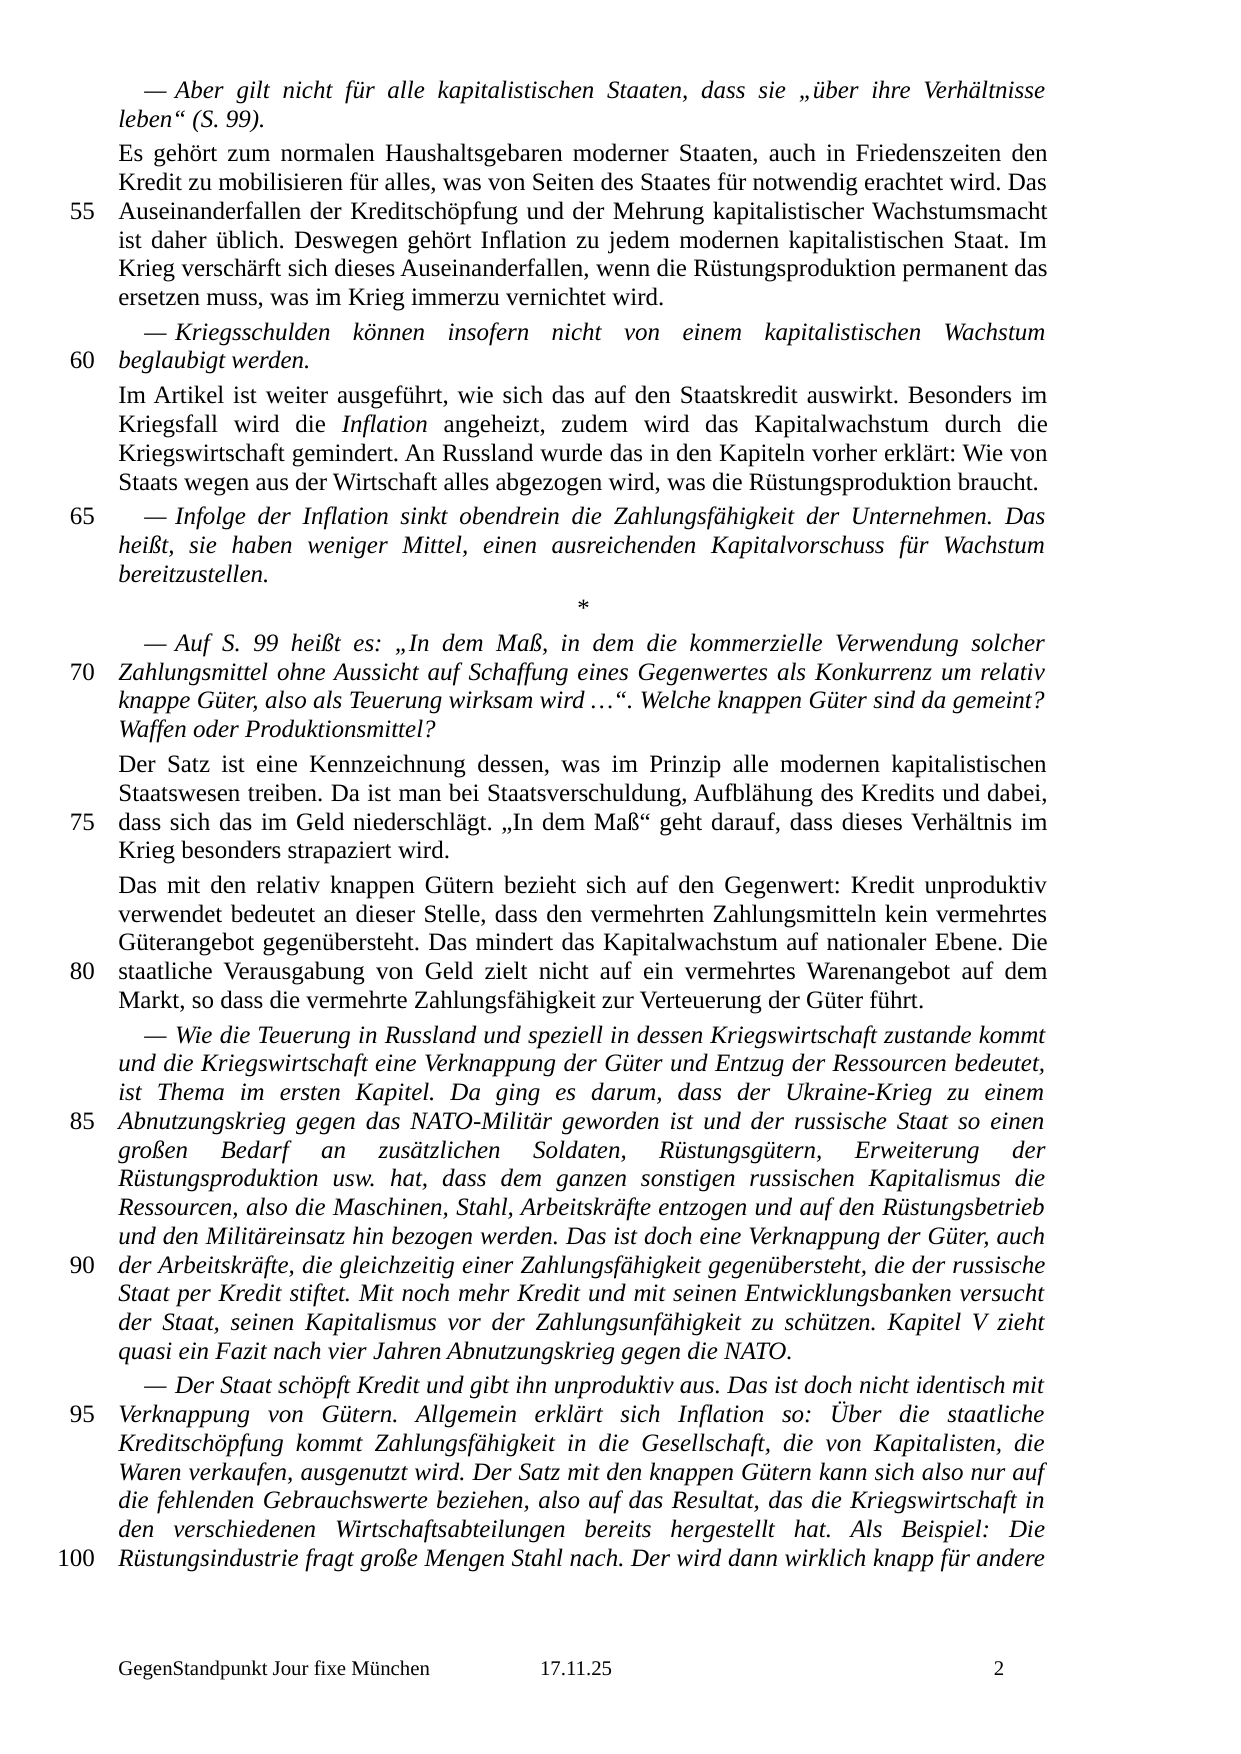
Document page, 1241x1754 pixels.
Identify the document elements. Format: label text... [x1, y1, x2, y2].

text Im Artikel ist weiter ausgeführt, wie sich das auf den Staatskredit auswirkt. Besonders im Kriegsfall wird die Inflation angeheizt, zudem wird das Kapitalwachstum durch die Kriegswirtschaft gemindert. An Russland wurde das in den Kapiteln vorher erklärt: Wie von Staats wegen aus der Wirtschaft alles abgezogen wird, was die Rüstungsproduktion braucht. [118, 380, 1048, 495]
text — Auf S. 99 heißt es: „In dem Maß, in dem die kommerzielle Verwendung solcher Zahlungsmittel ohne Aussicht auf Schaffung eines Gegenwertes als Konkurrenz um relativ knappe Güter, also als Teuerung wirksam wird …“. Welche knappen Güter sind da gemeint? Waffen oder Produktionsmittel? [118, 628, 1048, 743]
text * [118, 593, 1048, 622]
text Das mit den relativ knappen Gütern bezieht sich auf den Gegenwert: Kredit unproduktiv verwendet bedeutet an dieser Stelle, dass den vermehrten Zahlungsmitteln kein vermehrtes Güterangebot gegenübersteht. Das mindert das Kapitalwachstum auf nationaler Ebene. Die staatliche Verausgabung von Geld zielt nicht auf ein vermehrtes Warenangebot auf dem Markt, so dass die vermehrte Zahlungsfähigkeit zur Verteuerung der Güter führt. [118, 870, 1048, 1014]
text — Kriegsschulden können insofern nicht von einem kapitalistischen Wachstum beglaubigt werden. [118, 317, 1048, 374]
text — Infolge der Inflation sinkt obendrein die Zahlungsfähigkeit der Unternehmen. Das heißt, sie haben weniger Mittel, einen ausreichenden Kapitalvorschuss für Wachstum bereitzustellen. [118, 501, 1048, 587]
text Der Satz ist eine Kennzeichnung dessen, was im Prinzip alle modernen kapitalistischen Staatswesen treiben. Da ist man bei Staatsverschuldung, Aufblähung des Kredits und dabei, dass sich das im Geld niederschlägt. „In dem Maß“ geht darauf, dass dieses Verhältnis im Krieg besonders strapaziert wird. [118, 749, 1048, 864]
text — Der Staat schöpft Kredit und gibt ihn unproduktiv aus. Das ist doch nicht identisch mit Verknappung von Gütern. Allgemein erklärt sich Inflation so: Über die staatliche Kreditschöpfung kommt Zahlungsfähigkeit in die Gesellschaft, die von Kapitalisten, die Waren verkaufen, ausgenutzt wird. Der Satz mit den knappen Gütern kann sich also nur auf die fehlenden Gebrauchswerte beziehen, also auf das Resultat, das die Kriegswirtschaft in den verschiedenen Wirtschaftsabteilungen bereits hergestellt hat. Als Beispiel: Die Rüstungsindustrie fragt große Mengen Stahl nach. Der wird dann wirklich knapp für andere [118, 1371, 1048, 1572]
text — Aber gilt nicht für alle kapitalistischen Staaten, dass sie „über ihre Verhältnisse leben“ (S. 99). [118, 75, 1048, 132]
text — Wie die Teuerung in Russland und speziell in dessen Kriegswirtschaft zustande kommt und die Kriegswirtschaft eine Verknappung der Güter und Entzug der Ressourcen bedeutet, ist Thema im ersten Kapitel. Da ging es darum, dass der Ukraine-Krieg zu einem Abnutzungskrieg gegen das NATO-Militär geworden ist und der russische Staat so einen großen Bedarf an zusätzlichen Soldaten, Rüstungsgütern, Erweiterung der Rüstungsproduktion usw. hat, dass dem ganzen sonstigen russischen Kapitalismus die Ressourcen, also die Maschinen, Stahl, Arbeitskräfte entzogen und auf den Rüstungsbetrieb und den Militäreinsatz hin bezogen werden. Das ist doch eine Verknappung der Güter, auch der Arbeitskräfte, die gleichzeitig einer Zahlungsfähigkeit gegenübersteht, die der russische Staat per Kredit stiftet. Mit noch mehr Kredit und mit seinen Entwicklungsbanken versucht der Staat, seinen Kapitalismus vor der Zahlungsunfähigkeit zu schützen. Kapitel V zieht quasi ein Fazit nach vier Jahren Abnutzungskrieg gegen die NATO. [118, 1020, 1048, 1365]
text Es gehört zum normalen Haushaltsgebaren moderner Staaten, auch in Friedenszeiten den Kredit zu mobilisieren für alles, was von Seiten des Staates für notwendig erachtet wird. Das Auseinanderfallen der Kreditschöpfung und der Mehrung kapitalistischer Wachstumsmacht ist daher üblich. Deswegen gehört Inflation zu jedem modernen kapitalistischen Staat. Im Krieg verschärft sich dieses Auseinanderfallen, wenn die Rüstungsproduktion permanent das ersetzen muss, was im Krieg immerzu vernichtet wird. [118, 138, 1048, 311]
